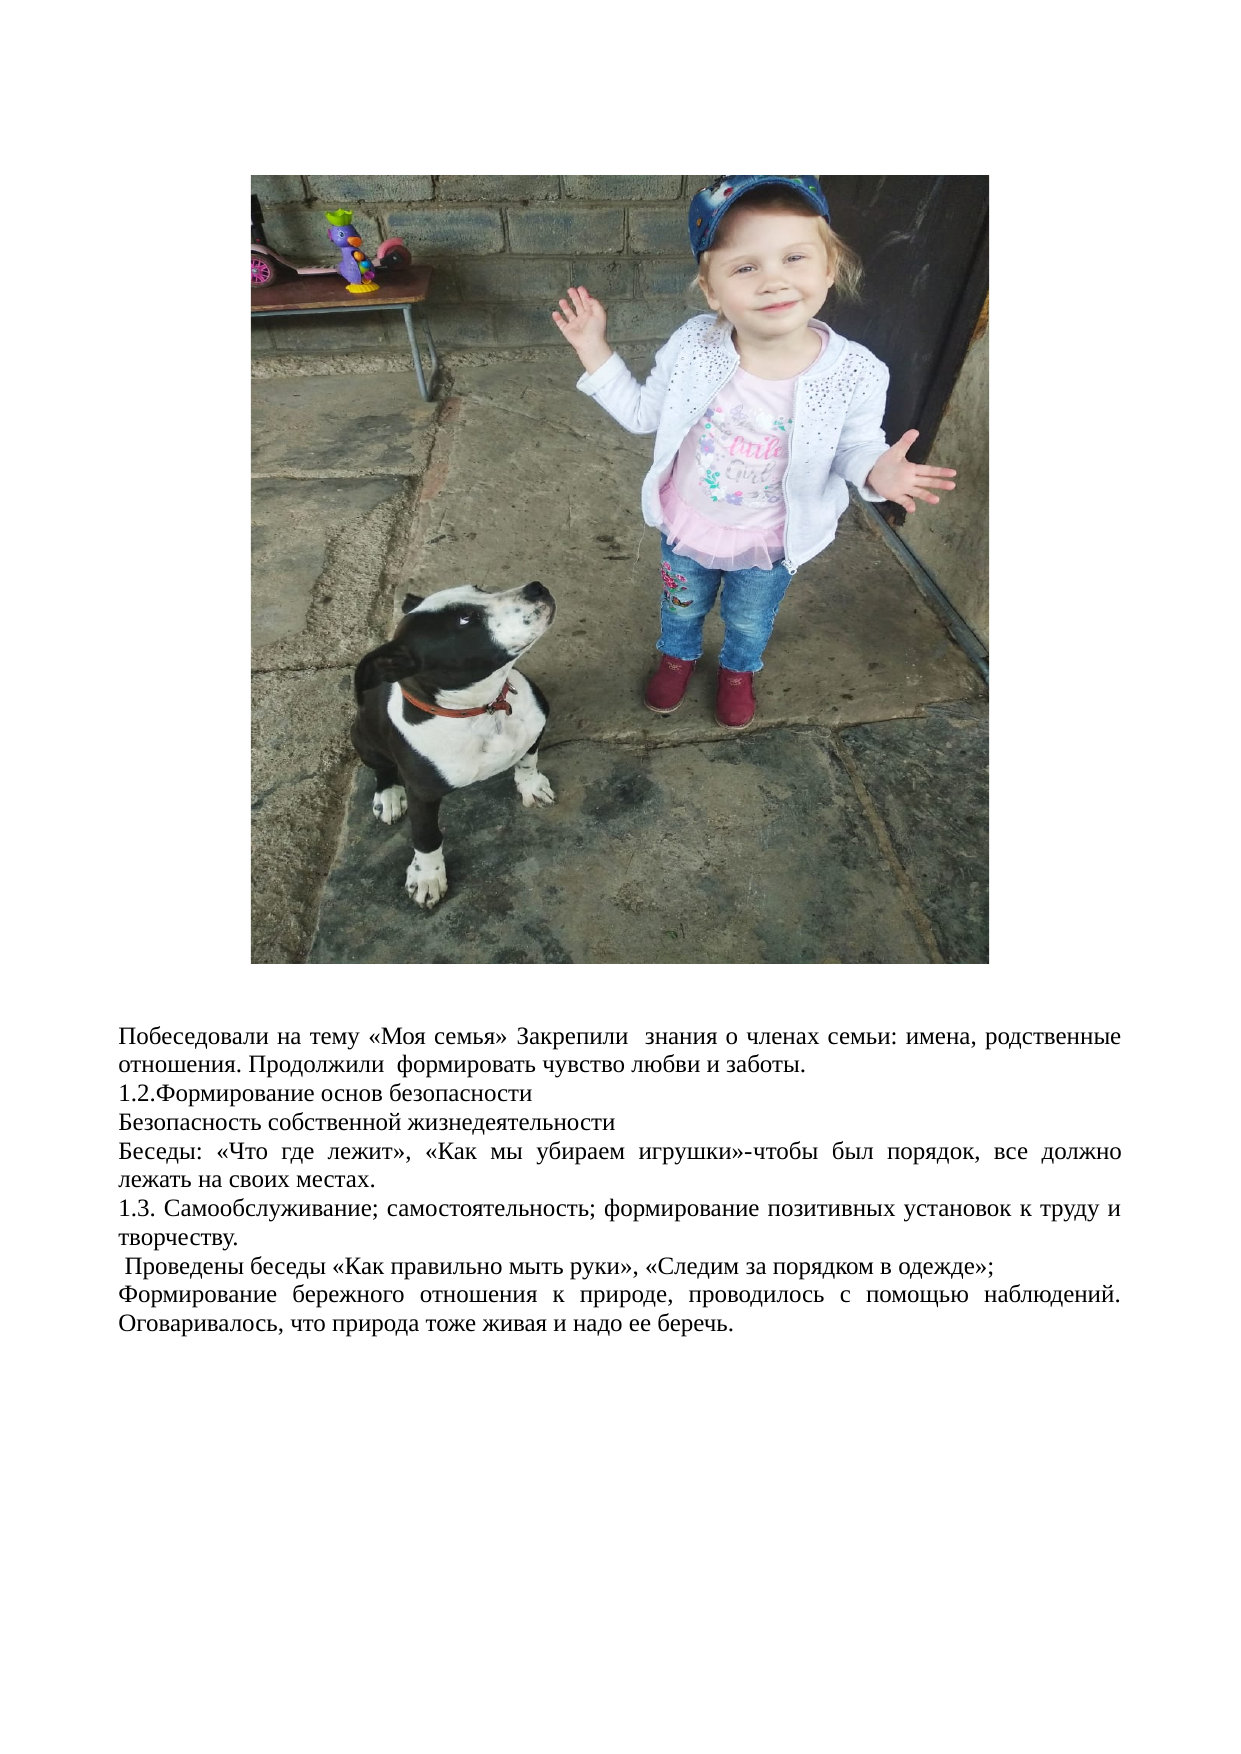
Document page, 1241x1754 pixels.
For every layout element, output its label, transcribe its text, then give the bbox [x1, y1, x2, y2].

text Побеседовали на тему «Моя семья» Закрепили знания о членах семьи: имена, родственные отношения. Продолжили формировать чувство любви и заботы. [118, 1021, 1122, 1078]
text Проведены беседы «Как правильно мыть руки», «Следим за порядком в одежде»; [118, 1251, 1122, 1279]
text Формирование бережного отношения к природе, проводилось с помощью наблюдений. Оговаривалось, что природа тоже живая и надо ее беречь. [118, 1279, 1122, 1337]
text 1.3. Самообслуживание; самостоятельность; формирование позитивных установок к труду и творчеству. [118, 1193, 1122, 1251]
text Беседы: «Что где лежит», «Как мы убираем игрушки»-чтобы был порядок, все должно лежать на своих местах. [118, 1136, 1122, 1193]
text 1.2.Формирование основ безопасности [118, 1078, 1122, 1107]
text Безопасность собственной жизнедеятельности [118, 1107, 1122, 1136]
